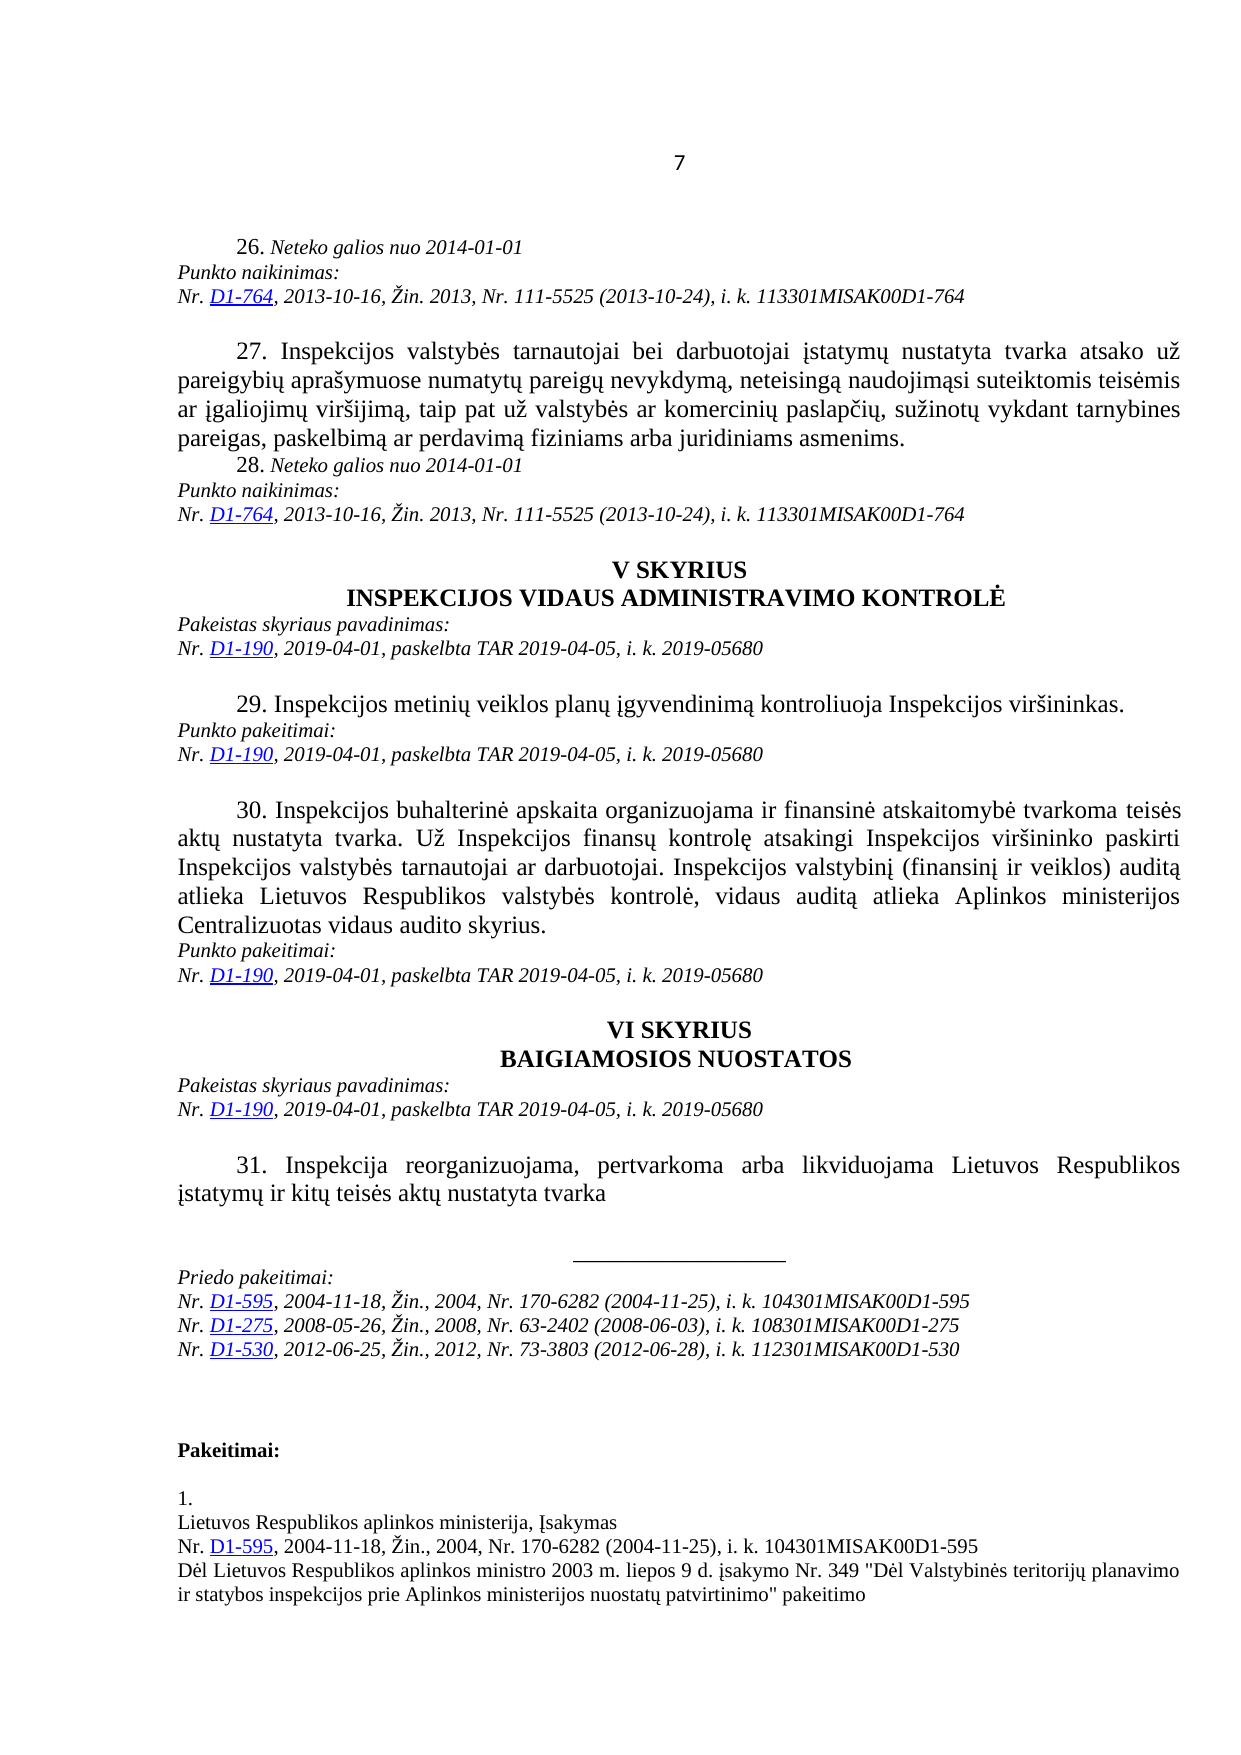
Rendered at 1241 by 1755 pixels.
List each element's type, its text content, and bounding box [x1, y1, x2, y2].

text 31. Inspekcija reorganizuojama, pertvarkoma arba likviduojama Lietuvos Respublikos įstatymų ir kitų teisės aktų nustatyta tvarka [177, 1150, 1181, 1207]
text Priedo pakeitimai: [177, 1265, 1181, 1289]
text Nr. D1-595, 2004-11-18, Žin., 2004, Nr. 170-6282 (2004-11-25), i. k. 104301MISAK00D1-595 [177, 1534, 1181, 1558]
text Dėl Lietuvos Respublikos aplinkos ministro 2003 m. liepos 9 d. įsakymo Nr. 349 "Dėl Valstybinės teritorijų planavimo ir statybos inspekcijos prie Aplinkos ministerijos nuostatų patvirtinimo" pakeitimo [177, 1558, 1181, 1606]
text Nr. D1-595, 2004-11-18, Žin., 2004, Nr. 170-6282 (2004-11-25), i. k. 104301MISAK00D1-595 [177, 1289, 1181, 1313]
text BAIGIAMOSIOS NUOSTATOS [177, 1044, 1181, 1073]
text 30. Inspekcijos buhalterinė apskaita organizuojama ir finansinė atskaitomybė tvarkoma teisės aktų nustatyta tvarka. Už Inspekcijos finansų kontrolę atsakingi Inspekcijos viršininko paskirti Inspekcijos valstybės tarnautojai ar darbuotojai. Inspekcijos valstybinį (finansinį ir veiklos) auditą atlieka Lietuvos Respublikos valstybės kontrolė, vidaus auditą atlieka Aplinkos ministerijos Centralizuotas vidaus audito skyrius. [177, 795, 1181, 938]
text INSPEKCIJOS VIDAUS ADMINISTRAVIMO KONTROLĖ [177, 583, 1181, 612]
text V SKYRIUS [177, 555, 1181, 583]
text Punkto pakeitimai: [177, 718, 1181, 742]
text Lietuvos Respublikos aplinkos ministerija, Įsakymas [177, 1510, 1181, 1534]
text Nr. D1-190, 2019-04-01, paskelbta TAR 2019-04-05, i. k. 2019-05680 [177, 962, 1181, 987]
text Nr. D1-190, 2019-04-01, paskelbta TAR 2019-04-05, i. k. 2019-05680 [177, 636, 1181, 660]
text _________________ [177, 1236, 1181, 1265]
text Nr. D1-190, 2019-04-01, paskelbta TAR 2019-04-05, i. k. 2019-05680 [177, 742, 1181, 766]
text 29. Inspekcijos metinių veiklos planų įgyvendinimą kontroliuoja Inspekcijos viršininkas. [177, 689, 1181, 718]
text Punkto naikinimas: [177, 478, 1181, 502]
text Nr. D1-764, 2013-10-16, Žin. 2013, Nr. 111-5525 (2013-10-24), i. k. 113301MISAK00D1-764 [177, 284, 1181, 308]
text Nr. D1-275, 2008-05-26, Žin., 2008, Nr. 63-2402 (2008-06-03), i. k. 108301MISAK00D1-275 [177, 1313, 1181, 1337]
text Nr. D1-764, 2013-10-16, Žin. 2013, Nr. 111-5525 (2013-10-24), i. k. 113301MISAK00D1-764 [177, 502, 1181, 526]
text 26. Neteko galios nuo 2014-01-01 [177, 233, 1181, 259]
text VI SKYRIUS [177, 1015, 1181, 1044]
text Pakeistas skyriaus pavadinimas: [177, 612, 1181, 636]
text 28. Neteko galios nuo 2014-01-01 [177, 451, 1181, 478]
text 27. Inspekcijos valstybės tarnautojai bei darbuotojai įstatymų nustatyta tvarka atsako už pareigybių aprašymuose numatytų pareigų nevykdymą, neteisingą naudojimąsi suteiktomis teisėmis ar įgaliojimų viršijimą, taip pat už valstybės ar komercinių paslapčių, sužinotų vykdant tarnybines pareigas, paskelbimą ar perdavimą fiziniams arba juridiniams asmenims. [177, 336, 1181, 451]
text Pakeitimai: [177, 1438, 1181, 1462]
text Pakeistas skyriaus pavadinimas: [177, 1073, 1181, 1097]
text Nr. D1-530, 2012-06-25, Žin., 2012, Nr. 73-3803 (2012-06-28), i. k. 112301MISAK00D1-530 [177, 1337, 1181, 1361]
text 1. [177, 1486, 1181, 1510]
text Nr. D1-190, 2019-04-01, paskelbta TAR 2019-04-05, i. k. 2019-05680 [177, 1097, 1181, 1121]
text Punkto pakeitimai: [177, 938, 1181, 962]
text Punkto naikinimas: [177, 259, 1181, 284]
